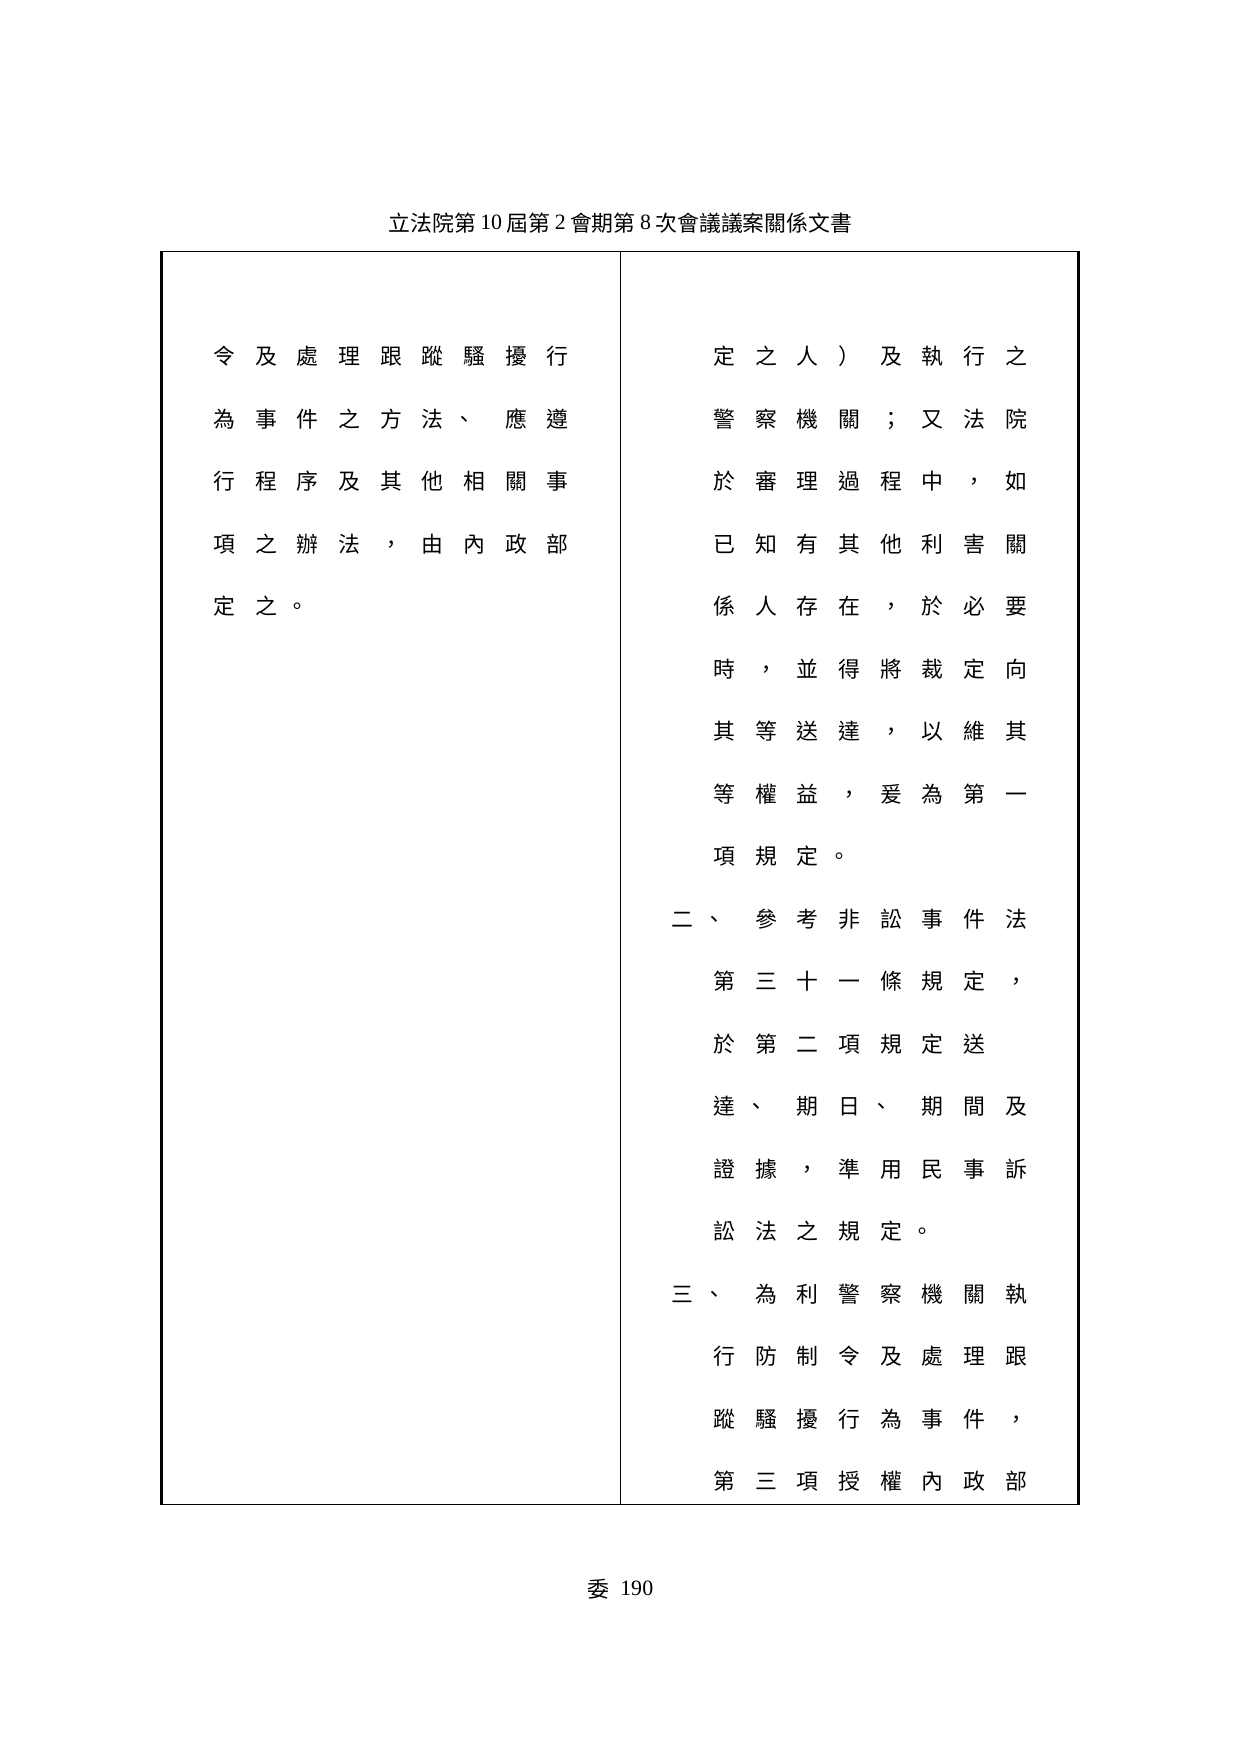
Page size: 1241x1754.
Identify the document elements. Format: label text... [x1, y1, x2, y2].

table_cell 定之人）及執行之警察機關；又法院於審理過程中，如已知有其他利害關係人存在，於必要時，並得將裁定向其等送達，以維其等權益，爰為第一項規定。 二、參考非訟事件法第三十一條規定，於第二項規定送達、期日、期間及證據，準用民事訴訟法之規定。 三、為利警察機關執行防制令及處理跟蹤騷擾行為事件，第三項授權內政部 [621, 252, 1077, 1504]
table_cell 令及處理跟蹤騷擾行為事件之方法、應遵行程序及其他相關事項之辦法，由內政部定之。 [163, 252, 620, 1504]
